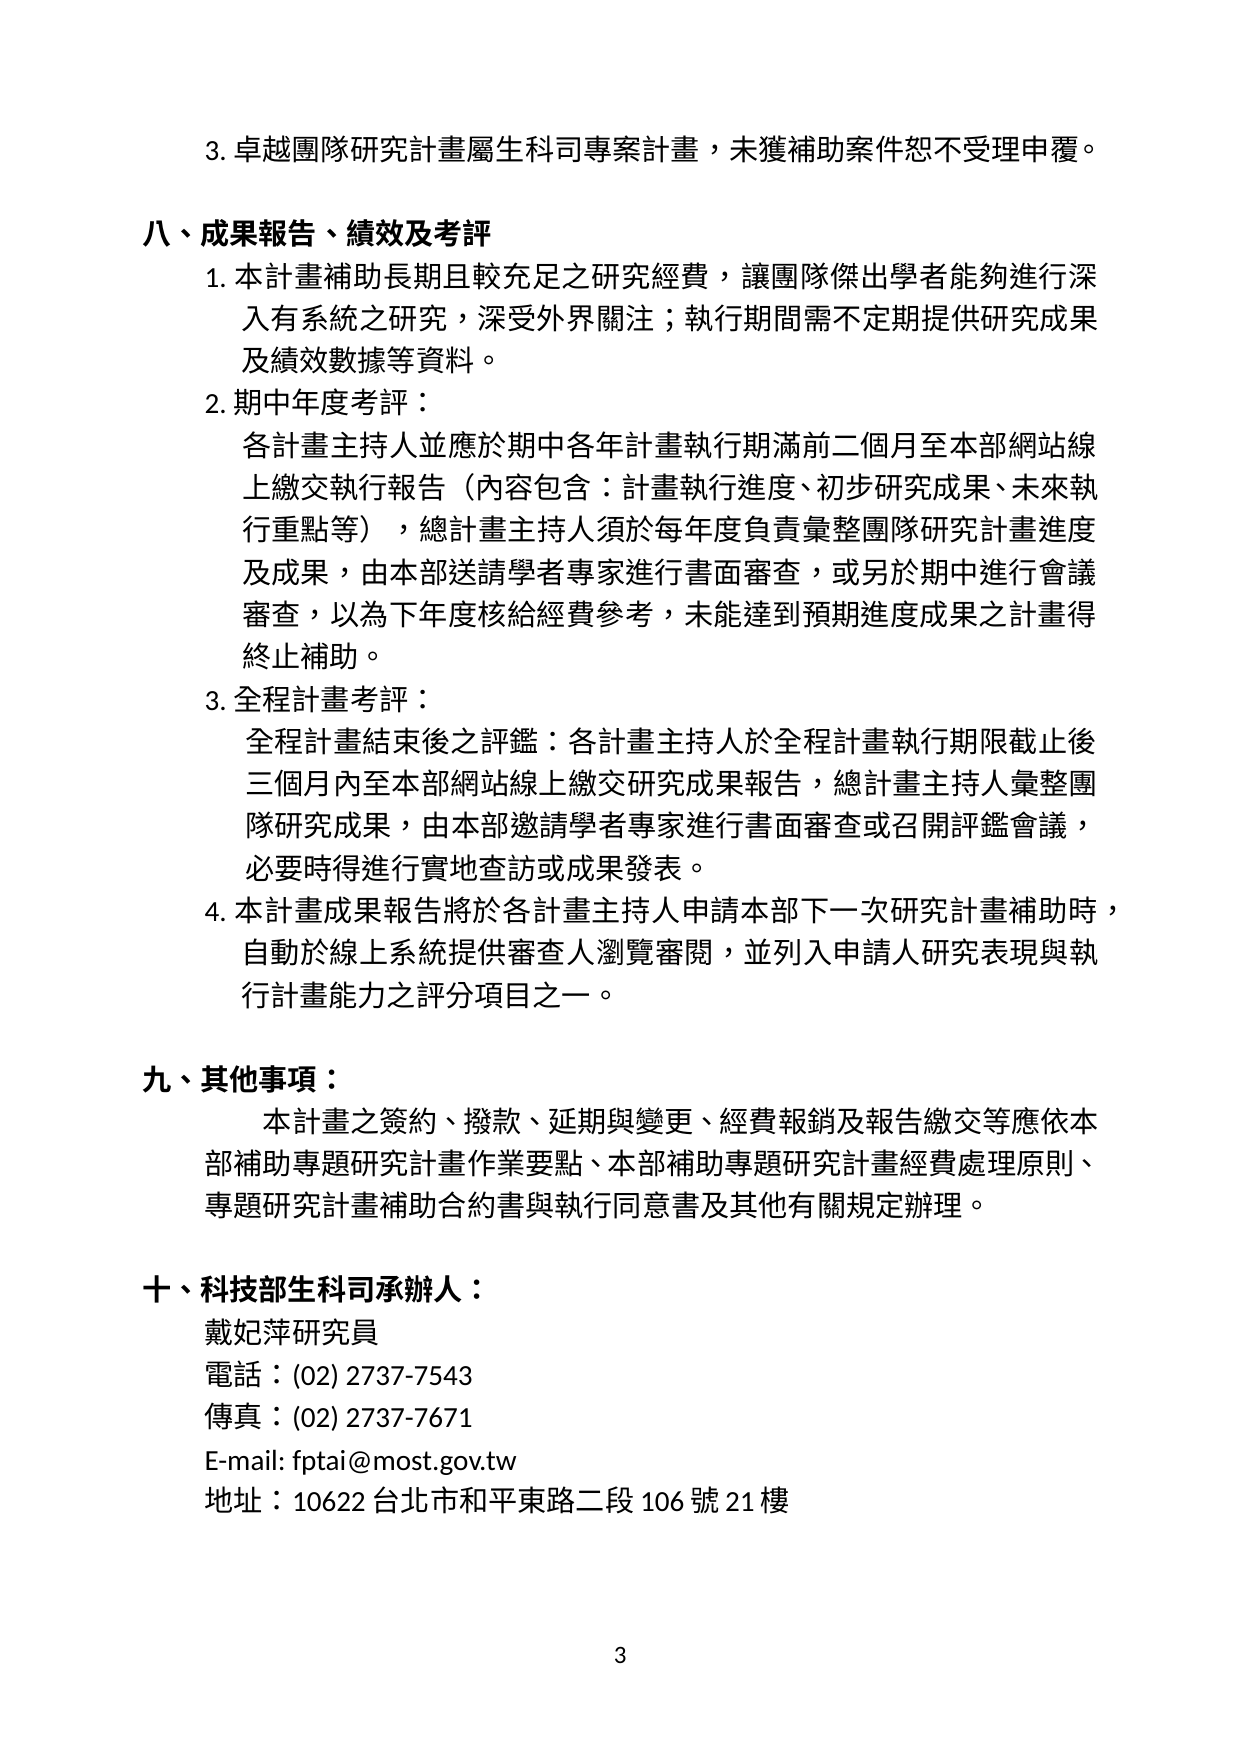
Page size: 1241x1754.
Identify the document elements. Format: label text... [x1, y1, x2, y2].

text 各計畫主持人並應於期中各年計畫執行期滿前二個月至本部網站線上繳交執行報告（內容包含：計畫執行進度、初步研究成果、未來執行重點等），總計畫主持人須於每年度負責彙整團隊研究計畫進度及成果，由本部送請學者專家進行書面審查，或另於期中進行會議審查，以為下年度核給經費參考，未能達到預期進度成果之計畫得終止補助。 [242, 422, 1098, 676]
text 1. 本計畫補助長期且較充足之研究經費，讓團隊傑出學者能夠進行深入有系統之研究，深受外界關注；執行期間需不定期提供研究成果及績效數據等資料。 [204, 253, 1098, 380]
subtitle 八、成果報告、績效及考評 [142, 211, 1098, 253]
text 全程計畫結束後之評鑑：各計畫主持人於全程計畫執行期限截止後三個月內至本部網站線上繳交研究成果報告，總計畫主持人彙整團隊研究成果，由本部邀請學者專家進行書面審查或召開評鑑會議，必要時得進行實地查訪或成果發表。 [245, 718, 1098, 888]
text 4. 本計畫成果報告將於各計畫主持人申請本部下一次研究計畫補助時，自動於線上系統提供審查人瀏覽審閱，並列入申請人研究表現與執行計畫能力之評分項目之一。 [204, 888, 1098, 1014]
text 3. 全程計畫考評： [204, 676, 1098, 718]
text E-mail: fptai@most.gov.tw [204, 1436, 1148, 1478]
text 傳真：(02) 2737-7671 [204, 1394, 1148, 1436]
text 地址：10622台北市和平東路二段106號21樓 [204, 1478, 1098, 1520]
subtitle 九、其他事項： [142, 1056, 1098, 1098]
text 本計畫之簽約、撥款、延期與變更、經費報銷及報告繳交等應依本部補助專題研究計畫作業要點、本部補助專題研究計畫經費處理原則、專題研究計畫補助合約書與執行同意書及其他有關規定辦理。 [204, 1098, 1098, 1225]
text 戴妃萍研究員 [204, 1309, 1098, 1352]
text 2. 期中年度考評： [204, 380, 1098, 422]
subtitle 十、科技部生科司承辦人： [142, 1267, 1098, 1309]
text 3. 卓越團隊研究計畫屬生科司專案計畫，未獲補助案件恕不受理申覆。 [204, 127, 1098, 169]
text 電話：(02) 2737-7543 [204, 1352, 1148, 1394]
